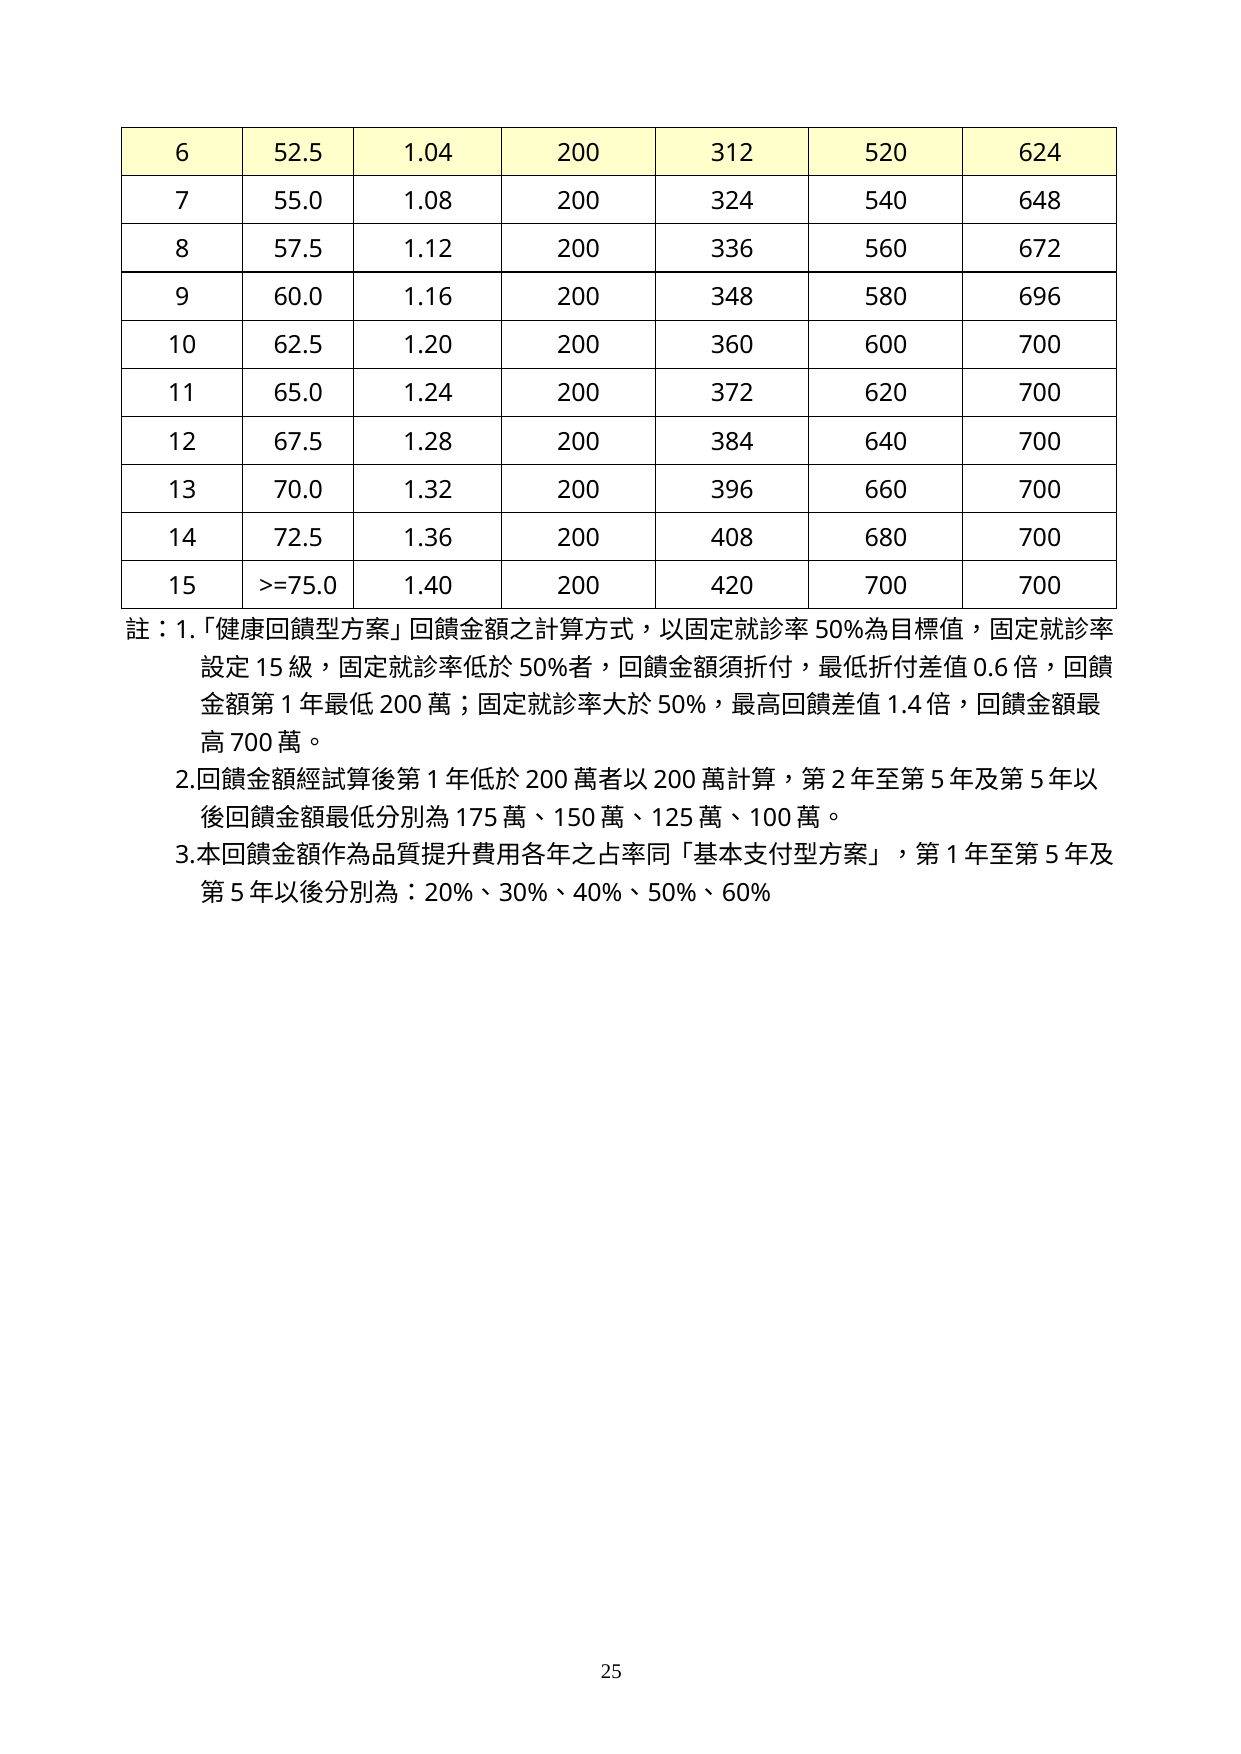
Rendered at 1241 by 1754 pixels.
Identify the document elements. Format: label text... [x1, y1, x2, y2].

table_cell 67.5 [243, 417, 353, 464]
table_cell 200 [502, 417, 655, 464]
table_cell 520 [809, 128, 962, 175]
table_cell 700 [963, 465, 1116, 512]
table_cell 62.5 [243, 321, 353, 368]
table_cell 1.28 [354, 417, 501, 464]
table_cell 1.20 [354, 321, 501, 368]
table_cell 384 [656, 417, 808, 464]
table_cell 700 [809, 561, 962, 608]
table_cell 580 [809, 273, 962, 319]
table_cell 200 [502, 561, 655, 608]
table_cell 200 [502, 273, 655, 319]
table_cell 372 [656, 369, 808, 416]
table_cell 60.0 [243, 273, 353, 319]
table_cell 15 [122, 561, 242, 608]
table_cell 1.40 [354, 561, 501, 608]
table_cell 1.16 [354, 273, 501, 319]
table_cell 648 [963, 176, 1116, 223]
table_cell 11 [122, 369, 242, 416]
table_cell 200 [502, 369, 655, 416]
table_cell 660 [809, 465, 962, 512]
table_cell 700 [963, 561, 1116, 608]
table_cell 360 [656, 321, 808, 368]
table_cell 348 [656, 273, 808, 319]
table_cell 1.32 [354, 465, 501, 512]
table_cell 700 [963, 513, 1116, 560]
table_cell 12 [122, 417, 242, 464]
table_cell 700 [963, 321, 1116, 368]
table_cell 200 [502, 176, 655, 223]
table_cell 640 [809, 417, 962, 464]
table_cell 57.5 [243, 224, 353, 271]
table_cell 696 [963, 273, 1116, 319]
table_cell 200 [502, 224, 655, 271]
table_cell 540 [809, 176, 962, 223]
table_cell 7 [122, 176, 242, 223]
table_cell 13 [122, 465, 242, 512]
table_cell 9 [122, 273, 242, 319]
table_cell 680 [809, 513, 962, 560]
table_cell 14 [122, 513, 242, 560]
table_cell 396 [656, 465, 808, 512]
table_cell 560 [809, 224, 962, 271]
table_cell 52.5 [243, 128, 353, 175]
table_cell 200 [502, 128, 655, 175]
table_cell 6 [122, 128, 242, 175]
table_cell 420 [656, 561, 808, 608]
table_cell 600 [809, 321, 962, 368]
table_cell 55.0 [243, 176, 353, 223]
table_cell >=75.0 [243, 561, 353, 608]
table_cell 1.24 [354, 369, 501, 416]
table_cell 200 [502, 513, 655, 560]
table_cell 408 [656, 513, 808, 560]
table_cell 336 [656, 224, 808, 271]
table_cell 65.0 [243, 369, 353, 416]
table_cell 10 [122, 321, 242, 368]
table_cell 324 [656, 176, 808, 223]
table_cell 註：1.「健康回饋型方案」回饋金額之計算方式，以固定就診率50%為目標值，固定就診率設定15級，固定就診率低於50%者，回饋金額須折付，最低折付差值0.6倍，回饋金額第1年最低200萬；固定就診率大於50%，最高回饋差值1.4倍，回饋金額最高700萬。 2.回饋金額經試算後第1年低於200萬者以200萬計算，第2年至第5年及第5年以後回饋金額最低分別為175萬、150萬、125萬、100萬。 3.本回饋金額作為品質提升費用各年之占率同「基本支付型方案」，第1年至第5年及第5年以後分別為：20%、30%、40%、50%、60% [122, 609, 1117, 909]
table_cell 1.08 [354, 176, 501, 223]
table_cell 70.0 [243, 465, 353, 512]
table_cell 312 [656, 128, 808, 175]
table_cell 200 [502, 321, 655, 368]
table_cell 1.12 [354, 224, 501, 271]
table_cell 200 [502, 465, 655, 512]
table_cell 1.04 [354, 128, 501, 175]
table_cell 700 [963, 417, 1116, 464]
table_cell 620 [809, 369, 962, 416]
table_cell 624 [963, 128, 1116, 175]
table_cell 1.36 [354, 513, 501, 560]
table_cell 700 [963, 369, 1116, 416]
table_cell 8 [122, 224, 242, 271]
table_cell 72.5 [243, 513, 353, 560]
table_cell 672 [963, 224, 1116, 271]
